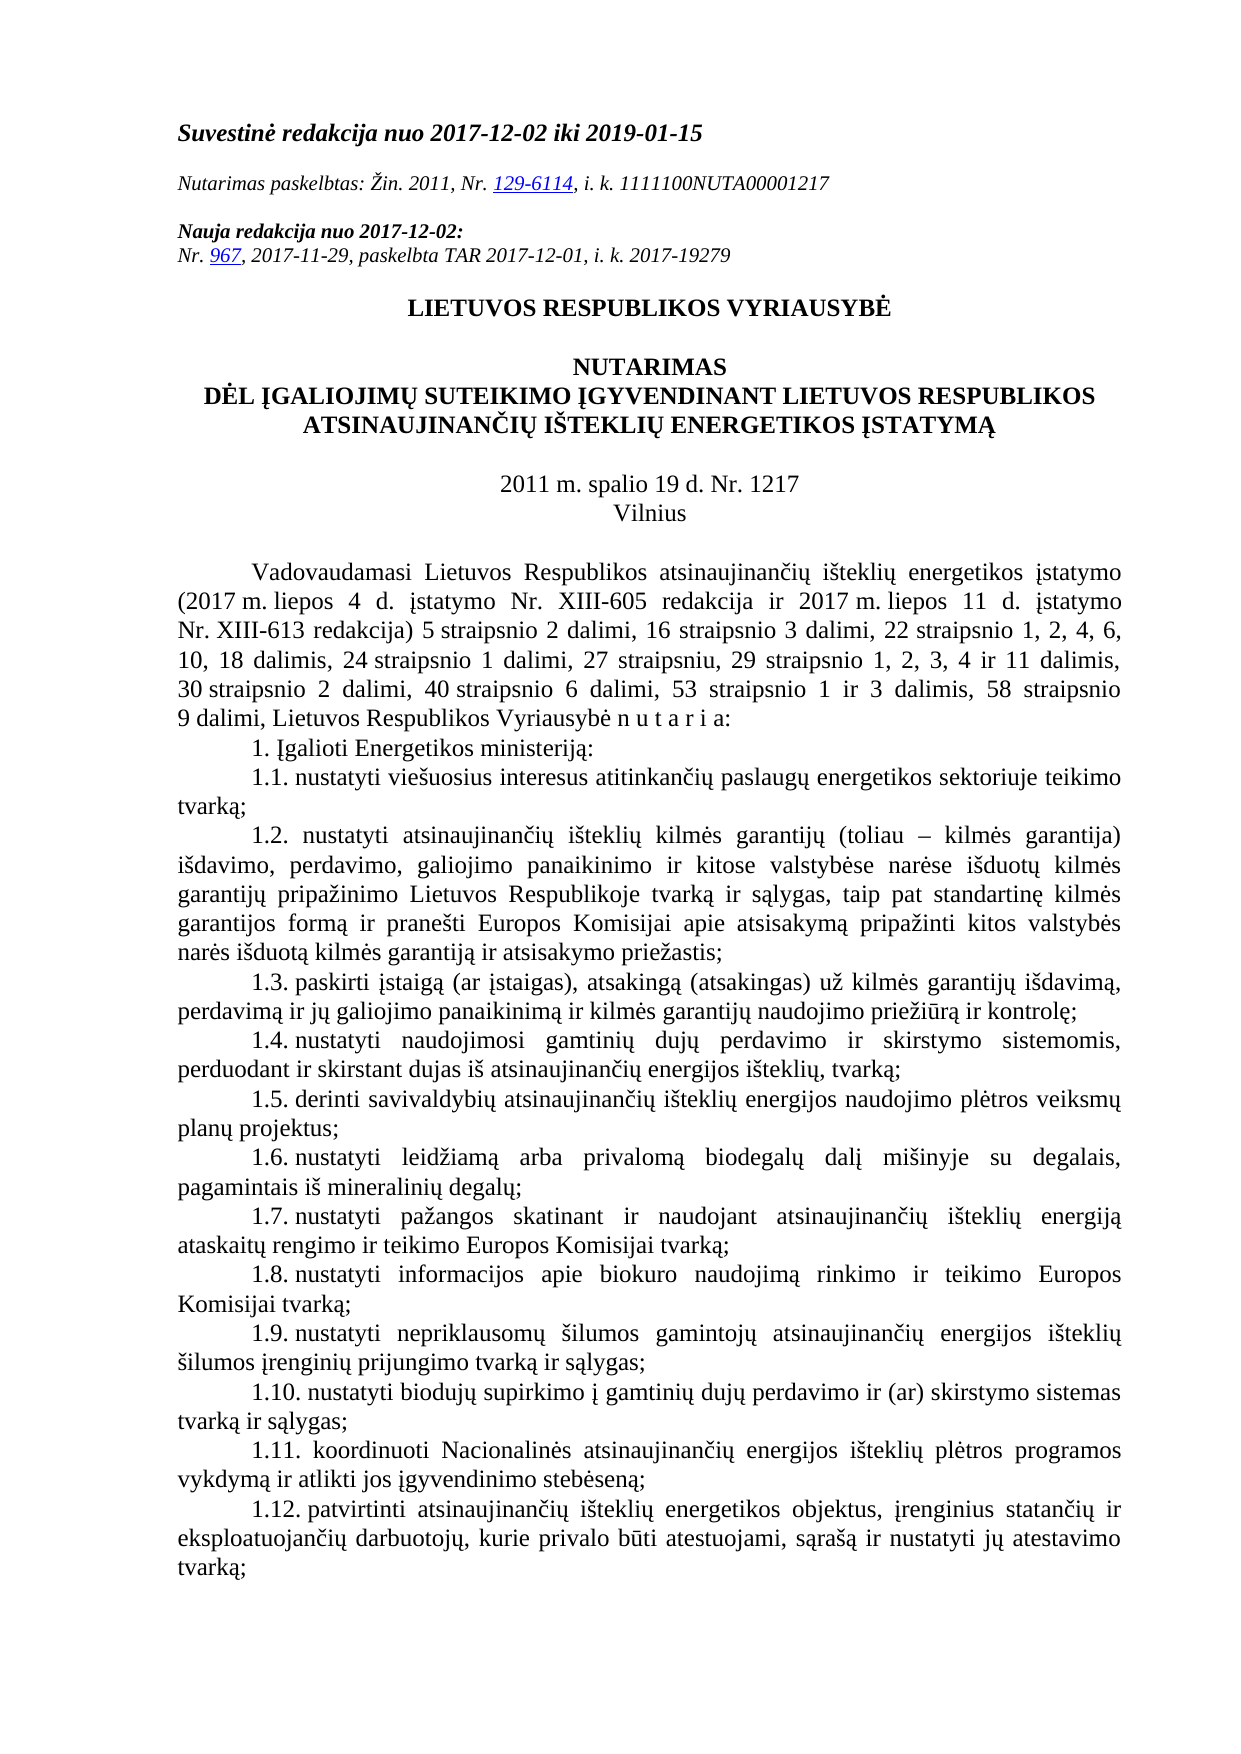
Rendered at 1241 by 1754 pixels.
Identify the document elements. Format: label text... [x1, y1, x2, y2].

text 1.4. nustatyti naudojimosi gamtinių dujų perdavimo ir skirstymo sistemomis, perduodant ir skirstant dujas iš atsinaujinančių energijos išteklių, tvarką; [177, 1025, 1122, 1083]
text Nutarimas paskelbtas: Žin. 2011, Nr. 129-6114, i. k. 1111100NUTA00001217 [177, 171, 1122, 195]
text 1.6. nustatyti leidžiamą arba privalomą biodegalų dalį mišinyje su degalais, pagamintais iš mineralinių degalų; [177, 1142, 1122, 1200]
text 2011 m. spalio 19 d. Nr. 1217 [177, 469, 1122, 498]
text Vadovaudamasi Lietuvos Respublikos atsinaujinančių išteklių energetikos įstatymo (2017 m. liepos 4 d. įstatymo Nr. XIII-605 redakcija ir 2017 m. liepos 11 d. įstatymo Nr. XIII-613 redakcija) 5 straipsnio 2 dalimi, 16 straipsnio 3 dalimi, 22 straipsnio 1, 2, 4, 6, 10, 18 dalimis, 24 straipsnio 1 dalimi, 27 straipsniu, 29 straipsnio 1, 2, 3, 4 ir 11 dalimis, 30 straipsnio 2 dalimi, 40 straipsnio 6 dalimi, 53 straipsnio 1 ir 3 dalimis, 58 straipsnio 9 dalimi, Lietuvos Respublikos Vyriausybė n u t a r i a: [177, 557, 1122, 732]
text 1.9. nustatyti nepriklausomų šilumos gamintojų atsinaujinančių energijos išteklių šilumos įrenginių prijungimo tvarką ir sąlygas; [177, 1318, 1122, 1376]
text 1.3. paskirti įstaigą (ar įstaigas), atsakingą (atsakingas) už kilmės garantijų išdavimą, perdavimą ir jų galiojimo panaikinimą ir kilmės garantijų naudojimo priežiūrą ir kontrolę; [177, 967, 1122, 1025]
text Vilnius [177, 498, 1122, 527]
text 1.12. patvirtinti atsinaujinančių išteklių energetikos objektus, įrenginius statančių ir eksploatuojančių darbuotojų, kurie privalo būti atestuojami, sąrašą ir nustatyti jų atestavimo tvarką; [177, 1494, 1122, 1581]
text 1.11. koordinuoti Nacionalinės atsinaujinančių energijos išteklių plėtros programos vykdymą ir atlikti jos įgyvendinimo stebėseną; [177, 1435, 1122, 1493]
text 1.2. nustatyti atsinaujinančių išteklių kilmės garantijų (toliau – kilmės garantija) išdavimo, perdavimo, galiojimo panaikinimo ir kitose valstybėse narėse išduotų kilmės garantijų pripažinimo Lietuvos Respublikoje tvarką ir sąlygas, taip pat standartinę kilmės garantijos formą ir pranešti Europos Komisijai apie atsisakymą pripažinti kitos valstybės narės išduotą kilmės garantiją ir atsisakymo priežastis; [177, 820, 1122, 966]
text 1.8. nustatyti informacijos apie biokuro naudojimą rinkimo ir teikimo Europos Komisijai tvarką; [177, 1259, 1122, 1317]
text DĖL ĮGALIOJIMŲ SUTEIKIMO ĮGYVENDINANT LIETUVOS RESPUBLIKOS ATSINAUJINANČIŲ IŠTEKLIŲ ENERGETIKOS ĮSTATYMĄ [177, 381, 1122, 439]
text 1.1. nustatyti viešuosius interesus atitinkančių paslaugų energetikos sektoriuje teikimo tvarką; [177, 762, 1122, 820]
text Nauja redakcija nuo 2017-12-02: [177, 219, 1122, 243]
text NUTARIMAS [177, 352, 1122, 381]
text 1.10. nustatyti biodujų supirkimo į gamtinių dujų perdavimo ir (ar) skirstymo sistemas tvarką ir sąlygas; [177, 1377, 1122, 1434]
text Suvestinė redakcija nuo 2017-12-02 iki 2019-01-15 [177, 118, 1122, 147]
text LIETUVOS RESPUBLIKOS VYRIAUSYBĖ [177, 293, 1122, 322]
text Nr. 967, 2017-11-29, paskelbta TAR 2017-12-01, i. k. 2017-19279 [177, 243, 1122, 267]
text 1. Įgalioti Energetikos ministeriją: [177, 733, 1122, 761]
text 1.7. nustatyti pažangos skatinant ir naudojant atsinaujinančių išteklių energiją ataskaitų rengimo ir teikimo Europos Komisijai tvarką; [177, 1201, 1122, 1259]
text 1.5. derinti savivaldybių atsinaujinančių išteklių energijos naudojimo plėtros veiksmų planų projektus; [177, 1084, 1122, 1142]
